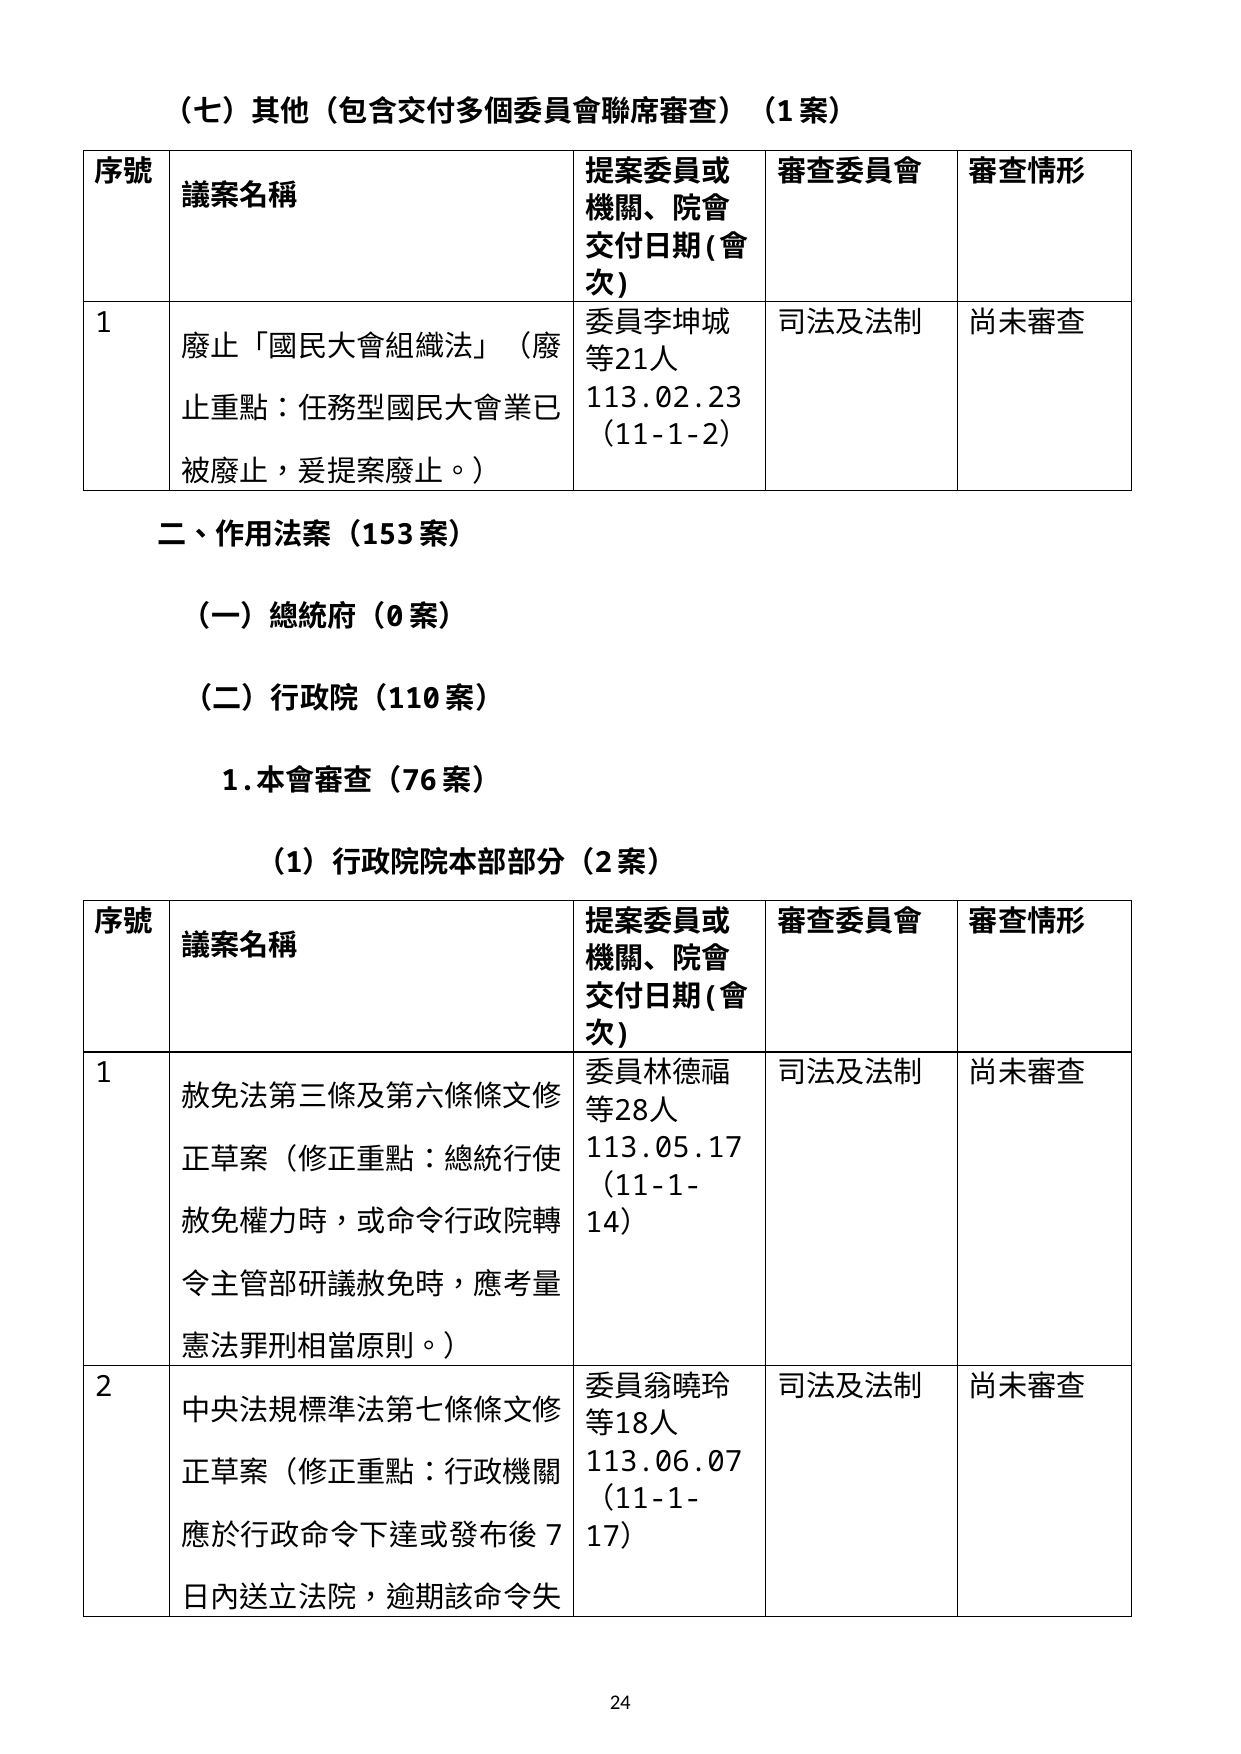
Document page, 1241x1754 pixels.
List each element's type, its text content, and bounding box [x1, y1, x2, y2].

table_cell 1 [84, 302, 169, 489]
table_cell 司法及法制 [766, 1366, 957, 1616]
table_cell 2 [84, 1366, 169, 1616]
table_header 審查委員會 [766, 901, 957, 1051]
table_cell 赦免法第三條及第六條條文修正草案（修正重點：總統行使赦免權力時，或命令行政院轉令主管部研議赦免時，應考量憲法罪刑相當原則。） [170, 1053, 573, 1365]
table_header 審查情形 [958, 901, 1131, 1051]
table_cell 司法及法制 [766, 1053, 957, 1365]
subtitle （一）總統府（0案） [75, 592, 1165, 635]
table_header 提案委員或機關、院會交付日期(會次) [574, 151, 765, 301]
table_cell 廢止「國民大會組織法」（廢止重點：任務型國民大會業已被廢止，爰提案廢止。） [170, 302, 573, 489]
table_cell 委員李坤城 等21人 113.02.23 （11-1-2） [574, 302, 765, 489]
table_header 序號 [84, 151, 169, 301]
subtitle （1）行政院院本部部分（2案） [75, 838, 1165, 881]
table_cell 中央法規標準法第七條條文修正草案（修正重點：行政機關應於行政命令下達或發布後7日內送立法院，逾期該命令失 [170, 1366, 573, 1616]
table_header 提案委員或機關、院會交付日期(會次) [574, 901, 765, 1051]
subtitle 二、作用法案（153案） [75, 510, 1165, 553]
table_header 審查情形 [958, 151, 1131, 301]
table_cell 尚未審查 [958, 1366, 1131, 1616]
subtitle （七）其他（包含交付多個委員會聯席審查）（1案） [164, 88, 1165, 130]
table_cell 1 [84, 1053, 169, 1365]
table_header 議案名稱 [170, 151, 573, 301]
table_header 序號 [84, 901, 169, 1051]
subtitle 1.本會審查（76案） [75, 756, 1165, 799]
table_cell 委員林德福 等28人 113.05.17 （11-1-14） [574, 1053, 765, 1365]
table_cell 司法及法制 [766, 302, 957, 489]
table_header 議案名稱 [170, 901, 573, 1051]
subtitle （二）行政院（110案） [75, 674, 1165, 717]
table_cell 尚未審查 [958, 1053, 1131, 1365]
table_header 審查委員會 [766, 151, 957, 301]
table_cell 委員翁曉玲 等18人 113.06.07 （11-1-17） [574, 1366, 765, 1616]
table_cell 尚未審查 [958, 302, 1131, 489]
